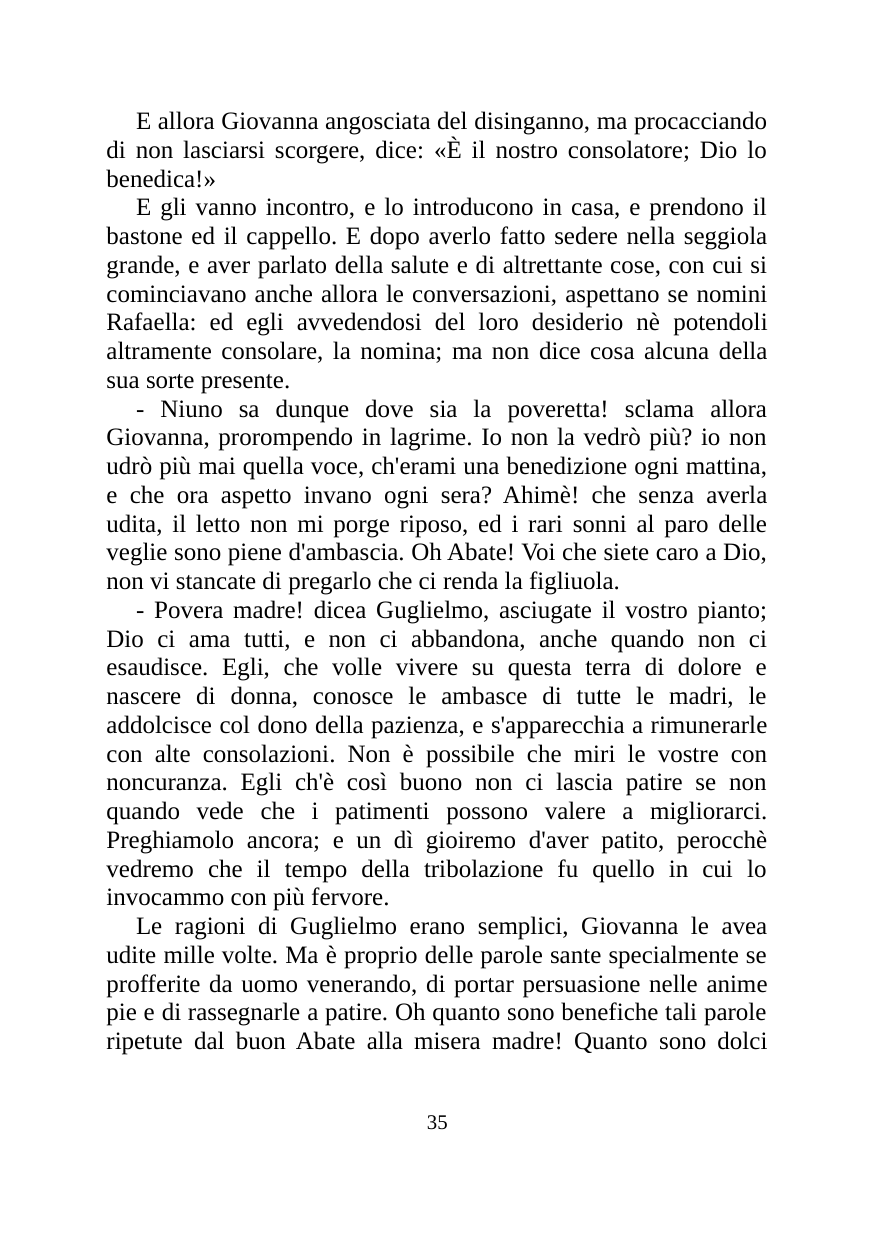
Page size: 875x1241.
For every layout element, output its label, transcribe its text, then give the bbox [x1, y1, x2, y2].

text E allora Giovanna angosciata del disinganno, ma procacciando di non lasciarsi scorgere, dice: «È il nostro consolatore; Dio lo benedica!» [106, 106, 768, 192]
text E gli vanno incontro, e lo introducono in casa, e prendono il bastone ed il cappello. E dopo averlo fatto sedere nella seggiola grande, e aver parlato della salute e di altrettante cose, con cui si cominciavano anche allora le conversazioni, aspettano se nomini Rafaella: ed egli avvedendosi del loro desiderio nè potendoli altramente consolare, la nomina; ma non dice cosa alcuna della sua sorte presente. [106, 192, 768, 394]
text Le ragioni di Guglielmo erano semplici, Giovanna le avea udite mille volte. Ma è proprio delle parole sante specialmente se profferite da uomo venerando, di portar persuasione nelle anime pie e di rassegnarle a patire. Oh quanto sono benefiche tali parole ripetute dal buon Abate alla misera madre! Quanto sono dolci [106, 911, 768, 1055]
text - Povera madre! dicea Guglielmo, asciugate il vostro pianto; Dio ci ama tutti, e non ci abbandona, anche quando non ci esaudisce. Egli, che volle vivere su questa terra di dolore e nascere di donna, conosce le ambasce di tutte le madri, le addolcisce col dono della pazienza, e s'apparecchia a rimunerarle con alte consolazioni. Non è possibile che miri le vostre con noncuranza. Egli ch'è così buono non ci lascia patire se non quando vede che i patimenti possono valere a migliorarci. Preghiamolo ancora; e un dì gioiremo d'aver patito, perocchè vedremo che il tempo della tribolazione fu quello in cui lo invocammo con più fervore. [106, 595, 768, 911]
text - Niuno sa dunque dove sia la poveretta! sclama allora Giovanna, prorompendo in lagrime. Io non la vedrò più? io non udrò più mai quella voce, ch'erami una benedizione ogni mattina, e che ora aspetto invano ogni sera? Ahimè! che senza averla udita, il letto non mi porge riposo, ed i rari sonni al paro delle veglie sono piene d'ambascia. Oh Abate! Voi che siete caro a Dio, non vi stancate di pregarlo che ci renda la figliuola. [106, 394, 768, 595]
